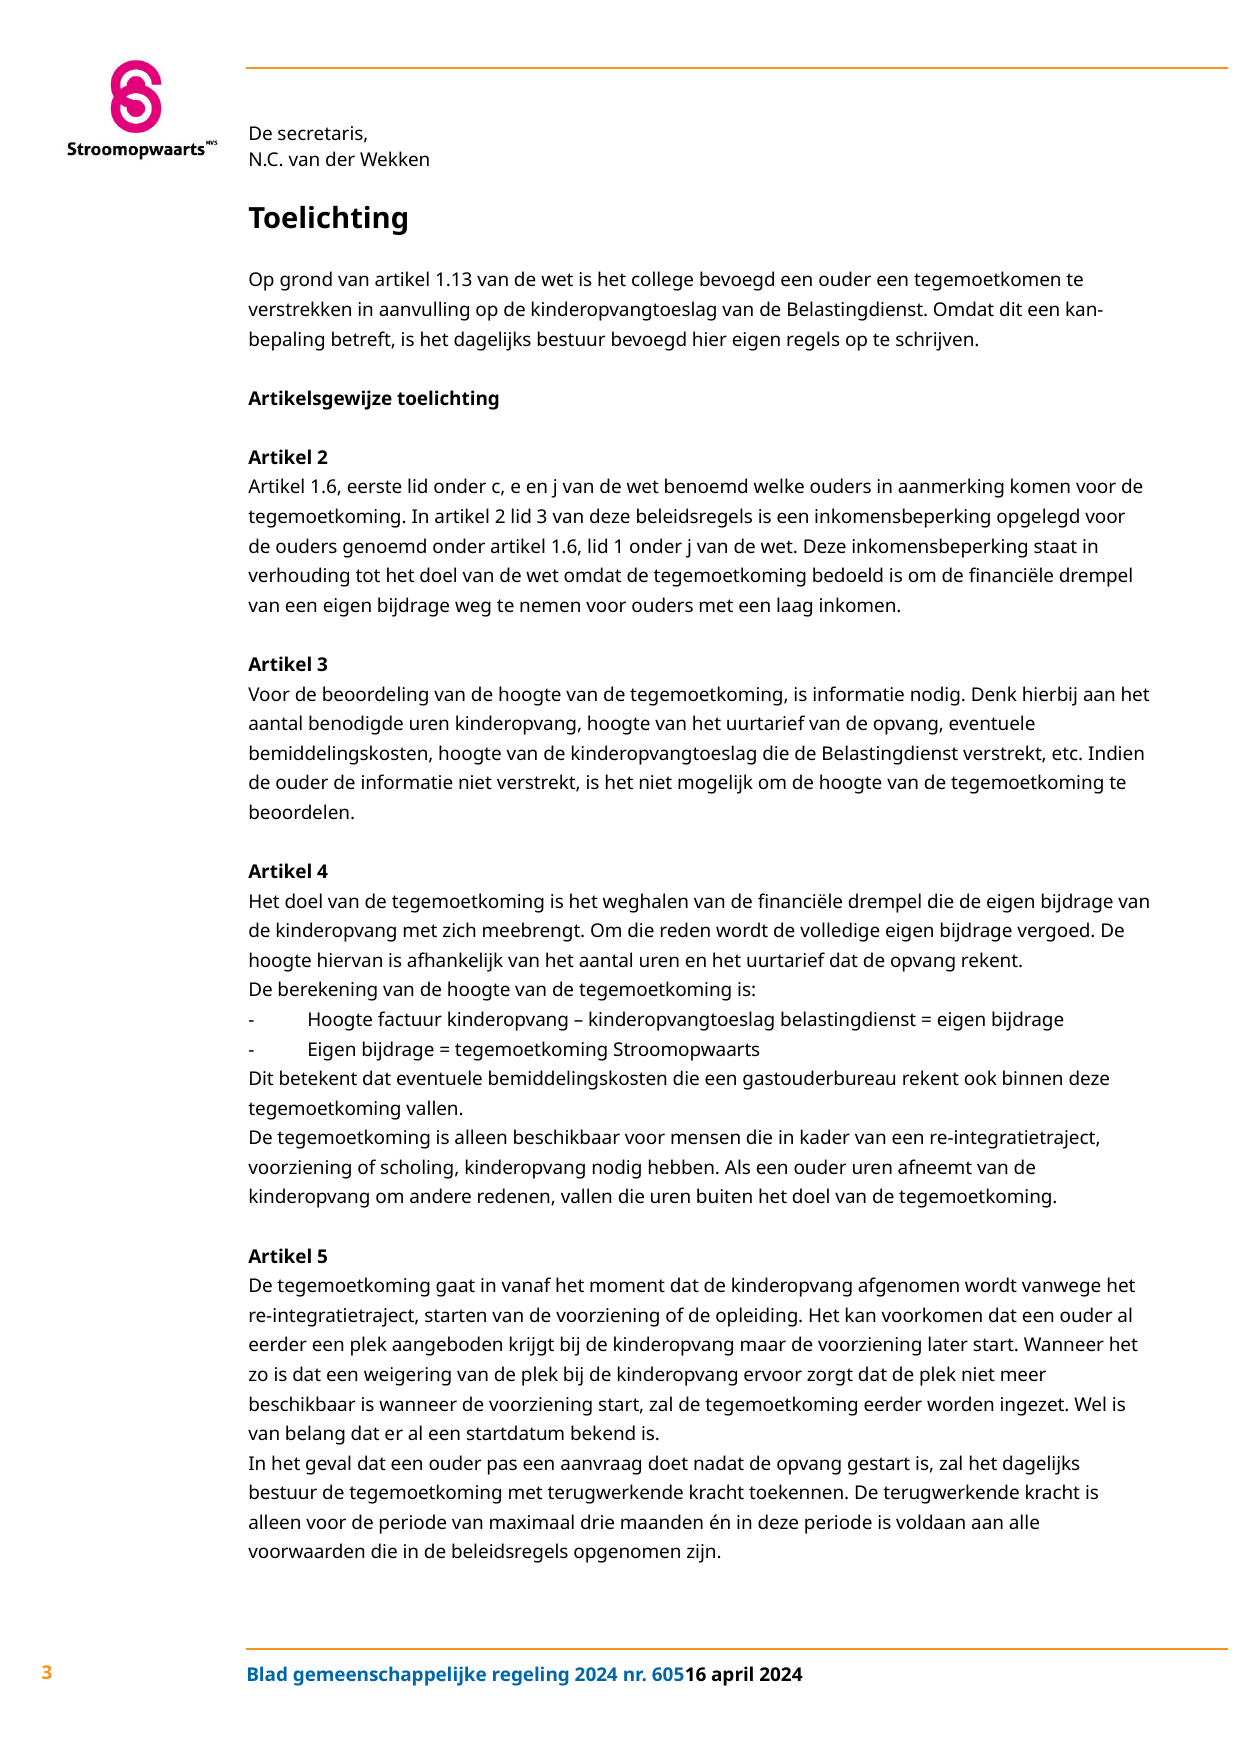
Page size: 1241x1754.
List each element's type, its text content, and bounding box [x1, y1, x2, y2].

text De berekening van de hoogte van de tegemoetkoming is: [248, 977, 1152, 1002]
text De secretaris, [248, 121, 1152, 146]
text Artikel 3 [248, 651, 1152, 677]
list Eigen bijdrage = tegemoetkoming Stroomopwaarts [248, 1036, 1152, 1061]
text Artikel 4 [248, 858, 1152, 884]
text Op grond van artikel 1.13 van de wet is het college bevoegd een ouder een tegemoetkomen te verstrekken in aanvulling op de kinderopvangtoeslag van de Belastingdienst. Omdat dit een kan-bepaling betreft, is het dagelijks bestuur bevoegd hier eigen regels op te schrijven. [248, 267, 1152, 351]
text Het doel van de tegemoetkoming is het weghalen van de financiële drempel die de eigen bijdrage van de kinderopvang met zich meebrengt. Om die reden wordt de volledige eigen bijdrage vergoed. De hoogte hiervan is afhankelijk van het aantal uren en het uurtarief dat de opvang rekent. [248, 888, 1152, 973]
list Hoogte factuur kinderopvang – kinderopvangtoeslag belastingdienst = eigen bijdrage [248, 1006, 1152, 1032]
text Artikel 2 [248, 444, 1152, 470]
text De tegemoetkoming gaat in vanaf het moment dat de kinderopvang afgenomen wordt vanwege het re-integratietraject, starten van de voorziening of de opleiding. Het kan voorkomen dat een ouder al eerder een plek aangeboden krijgt bij de kinderopvang maar de voorziening later start. Wanneer het zo is dat een weigering van de plek bij de kinderopvang ervoor zorgt dat de plek niet meer beschikbaar is wanneer de voorziening start, zal de tegemoetkoming eerder worden ingezet. Wel is van belang dat er al een startdatum bekend is. [248, 1272, 1152, 1446]
text Toelichting [248, 198, 1152, 237]
text Artikel 5 [248, 1243, 1152, 1268]
text Dit betekent dat eventuele bemiddelingskosten die een gastouderbureau rekent ook binnen deze tegemoetkoming vallen. [248, 1065, 1152, 1121]
text In het geval dat een ouder pas een aanvraag doet nadat de opvang gestart is, zal het dagelijks bestuur de tegemoetkoming met terugwerkende kracht toekennen. De terugwerkende kracht is alleen voor de periode van maximaal drie maanden én in deze periode is voldaan aan alle voorwaarden die in de beleidsregels opgenomen zijn. [248, 1450, 1152, 1564]
text Artikel 1.6, eerste lid onder c, e en j van de wet benoemd welke ouders in aanmerking komen voor de tegemoetkoming. In artikel 2 lid 3 van deze beleidsregels is een inkomensbeperking opgelegd voor de ouders genoemd onder artikel 1.6, lid 1 onder j van de wet. Deze inkomensbeperking staat in verhouding tot het doel van de wet omdat de tegemoetkoming bedoeld is om de financiële drempel van een eigen bijdrage weg te nemen voor ouders met een laag inkomen. [248, 474, 1152, 618]
text Artikelsgewijze toelichting [248, 385, 1152, 411]
text De tegemoetkoming is alleen beschikbaar voor mensen die in kader van een re-integratietraject, voorziening of scholing, kinderopvang nodig hebben. Als een ouder uren afneemt van de kinderopvang om andere redenen, vallen die uren buiten het doel van de tegemoetkoming. [248, 1124, 1152, 1209]
text Voor de beoordeling van de hoogte van de tegemoetkoming, is informatie nodig. Denk hierbij aan het aantal benodigde uren kinderopvang, hoogte van het uurtarief van de opvang, eventuele bemiddelingskosten, hoogte van de kinderopvangtoeslag die de Belastingdienst verstrekt, etc. Indien de ouder de informatie niet verstrekt, is het niet mogelijk om de hoogte van de tegemoetkoming te beoordelen. [248, 681, 1152, 825]
text N.C. van der Wekken [248, 146, 1152, 172]
picture [41, 47, 231, 172]
